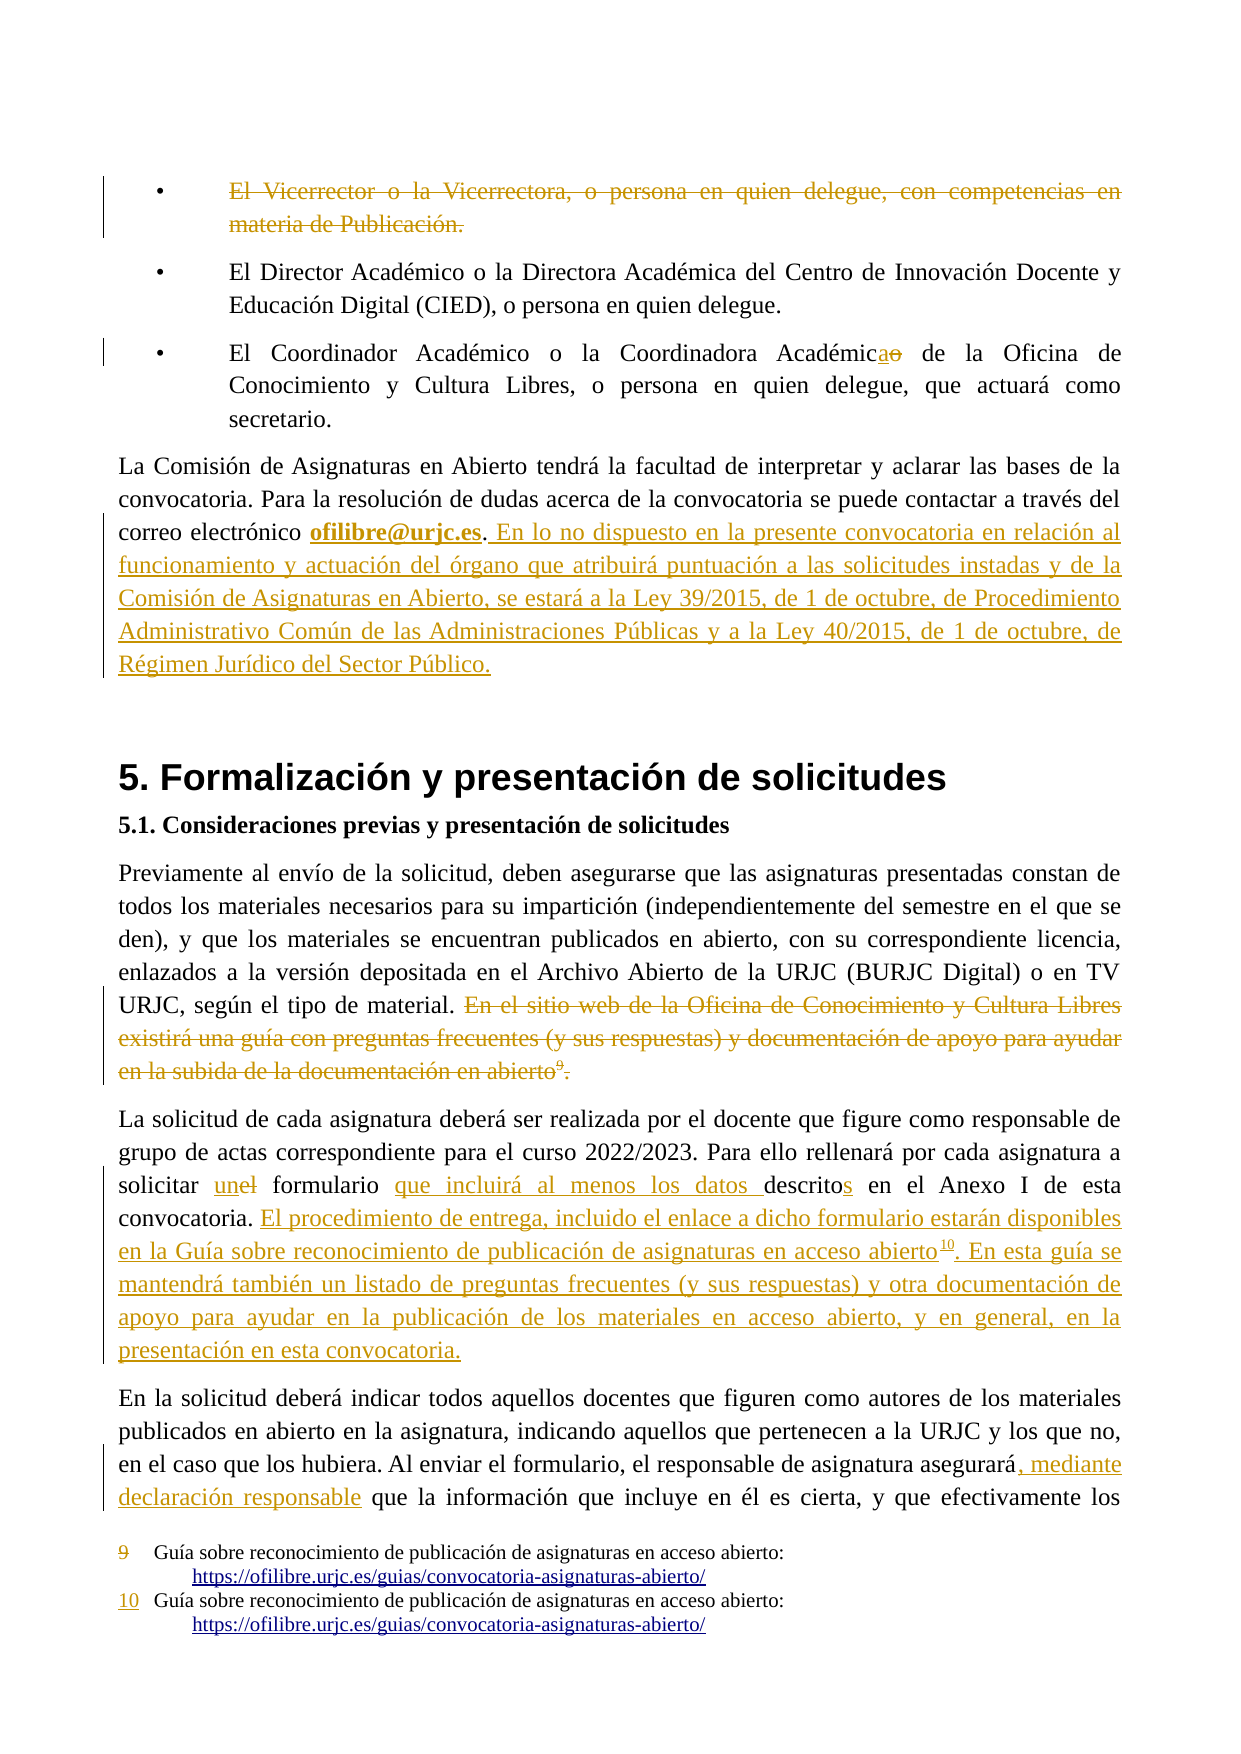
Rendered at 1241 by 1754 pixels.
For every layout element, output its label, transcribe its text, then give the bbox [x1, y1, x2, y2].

text Régimen Jurídico del Sector Público. [118, 643, 1122, 678]
text 5.1. Consideraciones previas y presentación de solicitudes [118, 811, 1122, 839]
text Previamente al envío de la solicitud, deben asegurarse que las asignaturas presentadas constan de todos los materiales necesarios para su impartición (independientemente del semestre en el que se den), y que los materiales se encuentran publicados en abierto, con su correspondiente licencia, enlazados a la versión depositada en el Archivo Abierto de la URJC (BURJC Digital) o en TV URJC, según el tipo de material. [118, 1040, 1122, 1085]
text En la solicitud deberá indicar todos aquellos docentes que figuren como autores de los materiales publicados en abierto en la asignatura, indicando aquellos que pertenecen a la URJC y los que no, en el caso que los hubiera. Al enviar el formulario, el responsable de asignatura asegurará, mediante declaración responsable que la información que incluye en él es cierta, y que efectivamente los [118, 1383, 1122, 1511]
text Previamente al envío de la solicitud, deben asegurarse que las asignaturas presentadas constan de todos los materiales necesarios para su impartición (independientemente del semestre en el que se den), y que los materiales se encuentran publicados en abierto, con su correspondiente licencia, enlazados a la versión depositada en el Archivo Abierto de la URJC (BURJC Digital) o en TV URJC, según el tipo de material. [118, 858, 1122, 1039]
subtitle 5. Formalización y presentación de solicitudes [118, 755, 1122, 798]
text La solicitud de cada asignatura deberá ser realizada por el docente que figure como responsable de grupo de actas correspondiente para el curso 2022/2023. Para ello rellenará por cada asignatura a solicitar un formulario que incluirá al menos los datos descritos en el Anexo I de esta convocatoria. El procedimiento de entrega, incluido el enlace a dicho formulario estarán disponibles en la Guía sobre reconocimiento de publicación de asignaturas en acceso abierto. En esta guía se mantendrá también un listado de preguntas frecuentes (y sus respuestas) y otra documentación de [118, 1104, 1122, 1294]
text Guía sobre reconocimiento de publicación de asignaturas en acceso abierto: [118, 1588, 1122, 1612]
text Comisión de Asignaturas en Abierto, se estará a la Ley 39/2015, de 1 de octubre, de Procedimiento Administrativo Común de las Administraciones Públicas y a la Ley 40/2015, de 1 de octubre, de [118, 577, 1122, 641]
text apoyo para ayudar en la publicación de los materiales en acceso abierto, y en general, en la presentación en esta convocatoria. [118, 1296, 1122, 1364]
text https://ofilibre.urjc.es/guias/convocatoria-asignaturas-abierto/ [118, 1612, 1122, 1636]
list El Coordinador Académico o la Coordinadora Académica de la Oficina de Conocimiento y Cultura Libres, o persona en quien delegue, que actuará como secretario. [156, 338, 1122, 432]
text La Comisión de Asignaturas en Abierto tendrá la facultad de interpretar y aclarar las bases de la convocatoria. Para la resolución de dudas acerca de la convocatoria se puede contactar a través del correo electrónico ofilibre@urjc.es. En lo no dispuesto en la presente convocatoria en relación al funcionamiento y actuación del órgano que atribuirá puntuación a las solicitudes instadas y de la [118, 451, 1122, 575]
list El Director Académico o la Directora Académica del Centro de Innovación Docente y Educación Digital (CIED), o persona en quien delegue. [156, 257, 1122, 319]
